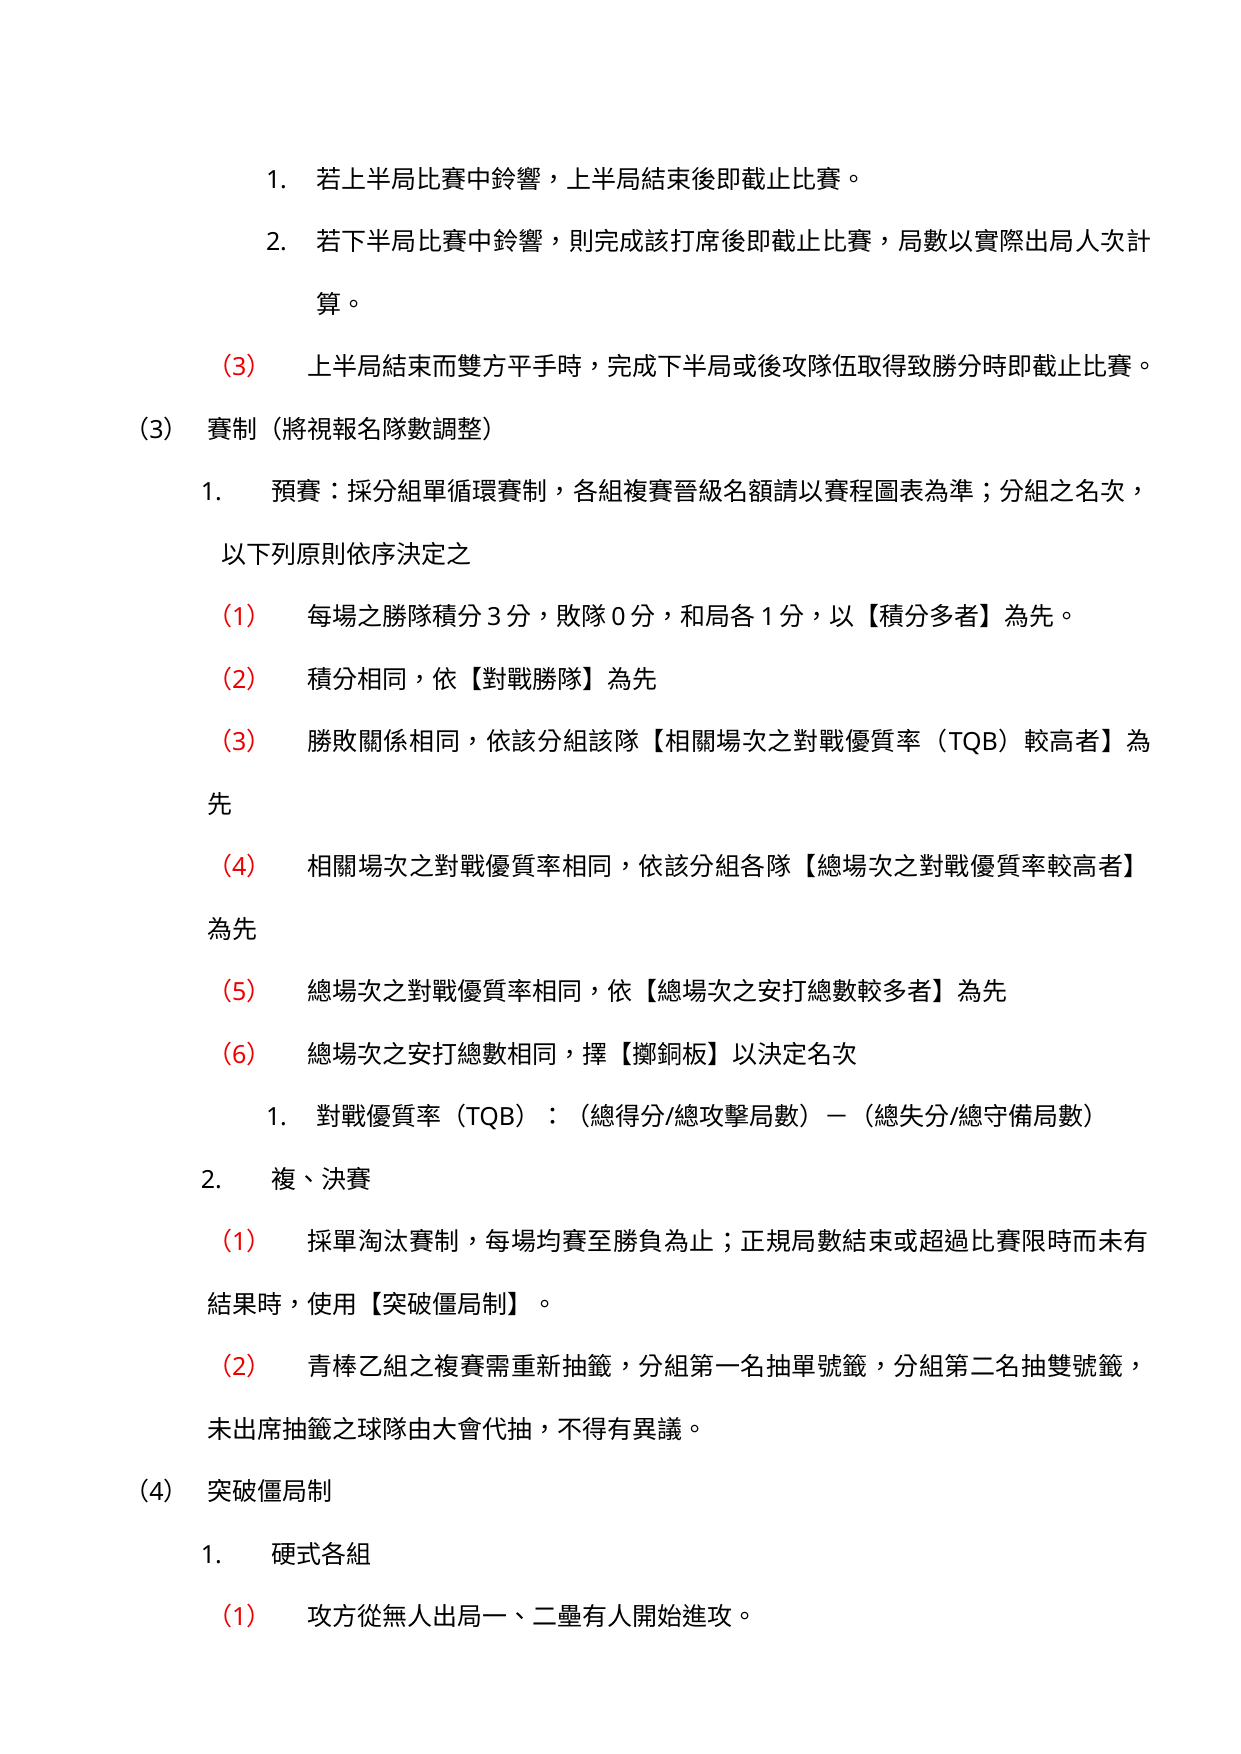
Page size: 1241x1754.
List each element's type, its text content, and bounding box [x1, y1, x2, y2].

subtitle 突破僵局制 [124, 1448, 1152, 1511]
subtitle 積分相同，依【對戰勝隊】為先 [207, 636, 1152, 698]
subtitle 青棒乙組之複賽需重新抽籤，分組第一名抽單號籤，分組第二名抽雙號籤，未出席抽籤之球隊由大會代抽，不得有異議。 [207, 1323, 1152, 1448]
subtitle 總場次之安打總數相同，擇【擲銅板】以決定名次 [207, 1011, 1152, 1073]
subtitle 攻方從無人出局一、二壘有人開始進攻。 [207, 1573, 1152, 1636]
subtitle 勝敗關係相同，依該分組該隊【相關場次之對戰優質率（TQB）較高者】為先 [207, 698, 1152, 823]
subtitle 上半局結束而雙方平手時，完成下半局或後攻隊伍取得致勝分時即截止比賽。 [207, 323, 1152, 386]
subtitle 預賽：採分組單循環賽制，各組複賽晉級名額請以賽程圖表為準；分組之名次，以下列原則依序決定之 [222, 448, 1152, 573]
subtitle 硬式各組 [222, 1511, 1152, 1573]
subtitle 若下半局比賽中鈴響，則完成該打席後即截止比賽，局數以實際出局人次計算。 [266, 198, 1152, 323]
subtitle 賽制（將視報名隊數調整） [124, 386, 1152, 448]
subtitle 每場之勝隊積分3分，敗隊0分，和局各1分，以【積分多者】為先。 [207, 573, 1152, 636]
subtitle 相關場次之對戰優質率相同，依該分組各隊【總場次之對戰優質率較高者】為先 [207, 823, 1152, 948]
subtitle 若上半局比賽中鈴響，上半局結束後即截止比賽。 [266, 136, 1152, 198]
subtitle 對戰優質率（TQB）：（總得分/總攻擊局數）－（總失分/總守備局數） [266, 1073, 1152, 1136]
subtitle 總場次之對戰優質率相同，依【總場次之安打總數較多者】為先 [207, 948, 1152, 1011]
subtitle 採單淘汰賽制，每場均賽至勝負為止；正規局數結束或超過比賽限時而未有結果時，使用【突破僵局制】。 [207, 1198, 1152, 1323]
subtitle 複、決賽 [222, 1136, 1152, 1198]
